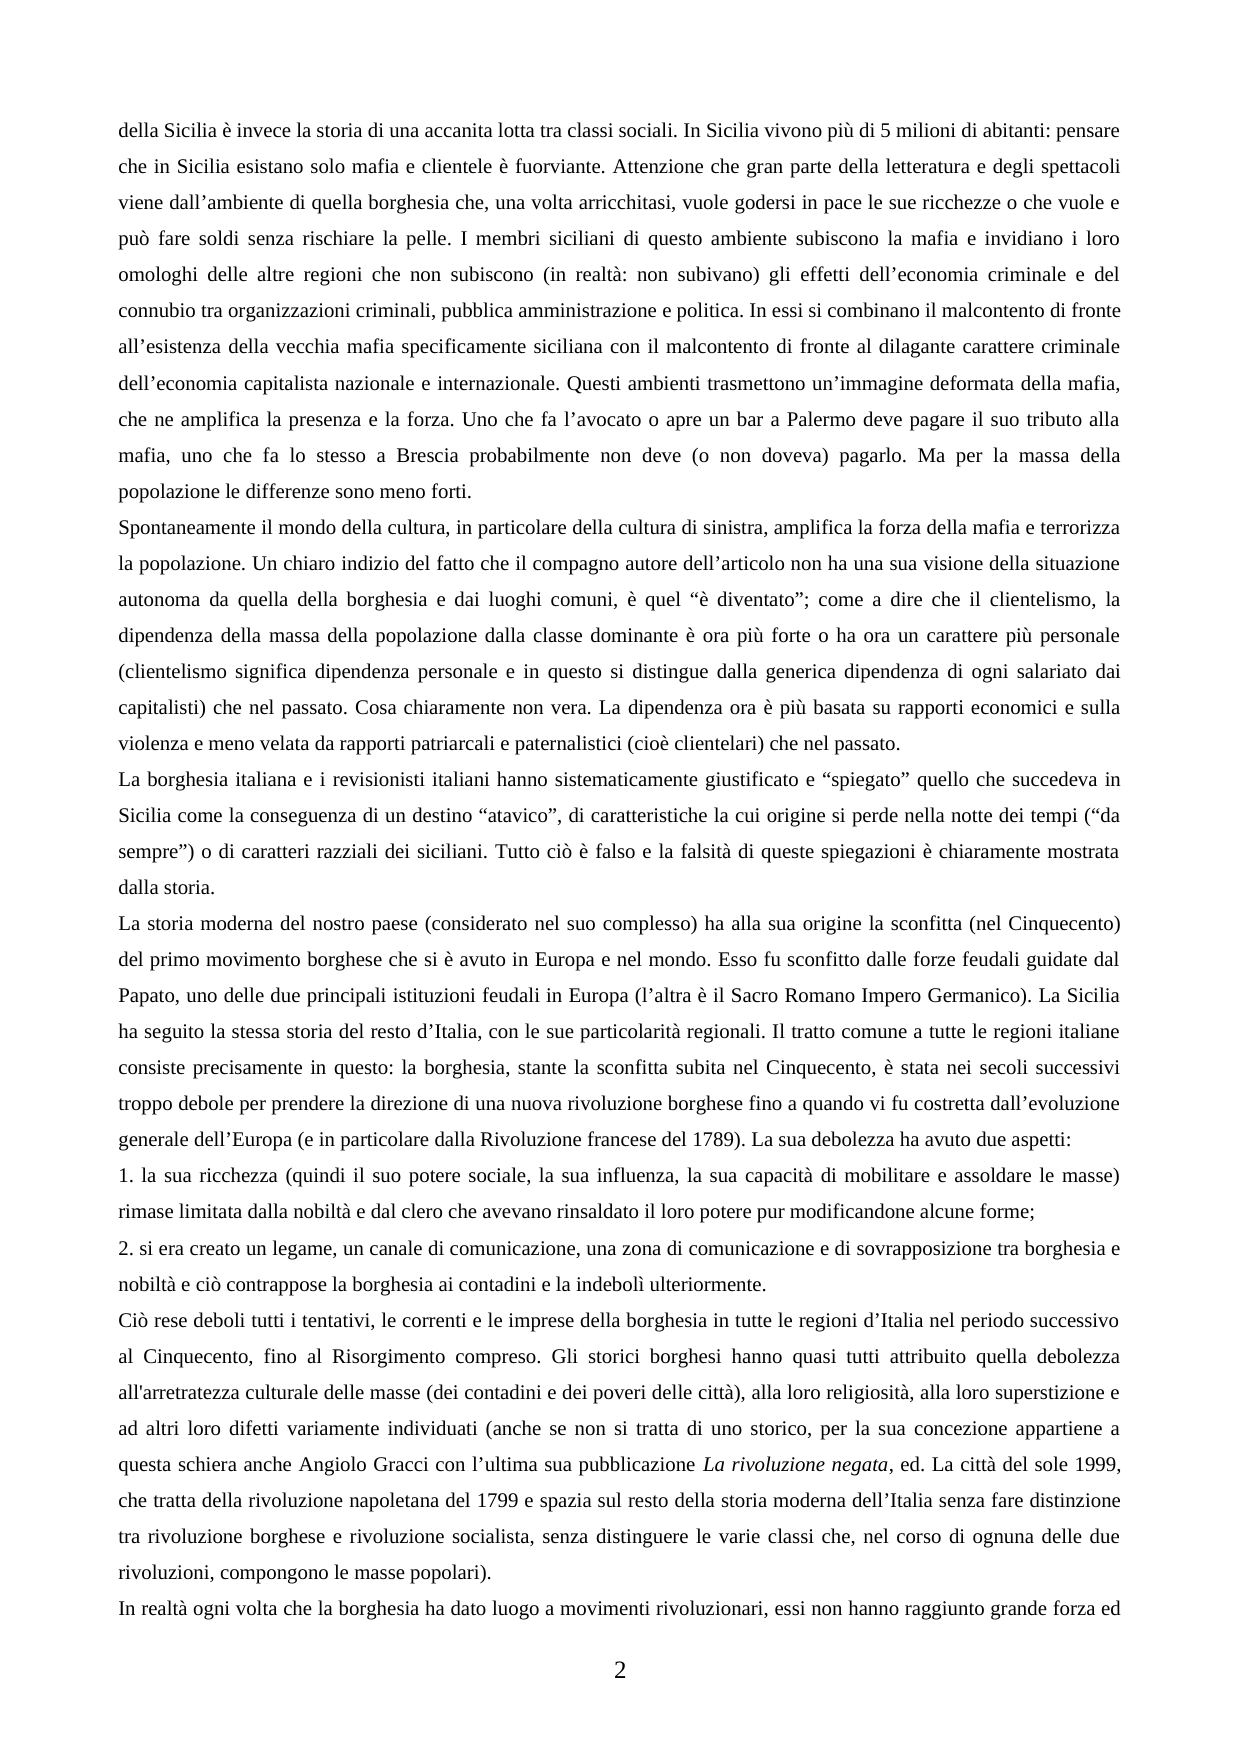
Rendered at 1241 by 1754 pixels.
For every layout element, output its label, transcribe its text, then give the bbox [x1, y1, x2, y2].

text 1. la sua ricchezza (quindi il suo potere sociale, la sua influenza, la sua capacità di mobilitare e assoldare le masse) rimase limitata dalla nobiltà e dal clero che avevano rinsaldato il loro potere pur modificandone alcune forme; [118, 1163, 1122, 1223]
text La storia moderna del nostro paese (considerato nel suo complesso) ha alla sua origine la sconfitta (nel Cinquecento) del primo movimento borghese che si è avuto in Europa e nel mondo. Esso fu sconfitto dalle forze feudali guidate dal Papato, uno delle due principali istituzioni feudali in Europa (l’altra è il Sacro Romano Impero Germanico). La Sicilia ha seguito la stessa storia del resto d’Italia, con le sue particolarità regionali. Il tratto comune a tutte le regioni italiane consiste precisamente in questo: la borghesia, stante la sconfitta subita nel Cinquecento, è stata nei secoli successivi troppo debole per prendere la direzione di una nuova rivoluzione borghese fino a quando vi fu costretta dall’evoluzione generale dell’Europa (e in particolare dalla Rivoluzione francese del 1789). La sua debolezza ha avuto due aspetti: [118, 911, 1122, 1151]
text 2. si era creato un legame, un canale di comunicazione, una zona di comunicazione e di sovrapposizione tra borghesia e nobiltà e ciò contrappose la borghesia ai contadini e la indebolì ulteriormente. [118, 1235, 1122, 1296]
text della Sicilia è invece la storia di una accanita lotta tra classi sociali. In Sicilia vivono più di 5 milioni di abitanti: pensare che in Sicilia esistano solo mafia e clientele è fuorviante. Attenzione che gran parte della letteratura e degli spettacoli viene dall’ambiente di quella borghesia che, una volta arricchitasi, vuole godersi in pace le sue ricchezze o che vuole e può fare soldi senza rischiare la pelle. I membri siciliani di questo ambiente subiscono la mafia e invidiano i loro omologhi delle altre regioni che non subiscono (in realtà: non subivano) gli effetti dell’economia criminale e del connubio tra organizzazioni criminali, pubblica amministrazione e politica. In essi si combinano il malcontento di fronte all’esistenza della vecchia mafia specificamente siciliana con il malcontento di fronte al dilagante carattere criminale dell’economia capitalista nazionale e internazionale. Questi ambienti trasmettono un’immagine deformata della mafia, che ne amplifica la presenza e la forza. Uno che fa l’avocato o apre un bar a Palermo deve pagare il suo tributo alla mafia, uno che fa lo stesso a Brescia probabilmente non deve (o non doveva) pagarlo. Ma per la massa della popolazione le differenze sono meno forti. [118, 118, 1122, 503]
text Ciò rese deboli tutti i tentativi, le correnti e le imprese della borghesia in tutte le regioni d’Italia nel periodo successivo al Cinquecento, fino al Risorgimento compreso. Gli storici borghesi hanno quasi tutti attribuito quella debolezza all'arretratezza culturale delle masse (dei contadini e dei poveri delle città), alla loro religiosità, alla loro superstizione e ad altri loro difetti variamente individuati (anche se non si tratta di uno storico, per la sua concezione appartiene a questa schiera anche Angiolo Gracci con l’ultima sua pubblicazione La rivoluzione negata, ed. La città del sole 1999, che tratta della rivoluzione napoletana del 1799 e spazia sul resto della storia moderna dell’Italia senza fare distinzione tra rivoluzione borghese e rivoluzione socialista, senza distinguere le varie classi che, nel corso di ognuna delle due rivoluzioni, compongono le masse popolari). [118, 1307, 1122, 1584]
text In realtà ogni volta che la borghesia ha dato luogo a movimenti rivoluzionari, essi non hanno raggiunto grande forza ed [118, 1596, 1122, 1620]
text La borghesia italiana e i revisionisti italiani hanno sistematicamente giustificato e “spiegato” quello che succedeva in Sicilia come la conseguenza di un destino “atavico”, di caratteristiche la cui origine si perde nella notte dei tempi (“da sempre”) o di caratteri razziali dei siciliani. Tutto ciò è falso e la falsità di queste spiegazioni è chiaramente mostrata dalla storia. [118, 767, 1122, 899]
text Spontaneamente il mondo della cultura, in particolare della cultura di sinistra, amplifica la forza della mafia e terrorizza la popolazione. Un chiaro indizio del fatto che il compagno autore dell’articolo non ha una sua visione della situazione autonoma da quella della borghesia e dai luoghi comuni, è quel “è diventato”; come a dire che il clientelismo, la dipendenza della massa della popolazione dalla classe dominante è ora più forte o ha ora un carattere più personale (clientelismo significa dipendenza personale e in questo si distingue dalla generica dipendenza di ogni salariato dai capitalisti) che nel passato. Cosa chiaramente non vera. La dipendenza ora è più basata su rapporti economici e sulla violenza e meno velata da rapporti patriarcali e paternalistici (cioè clientelari) che nel passato. [118, 514, 1122, 755]
